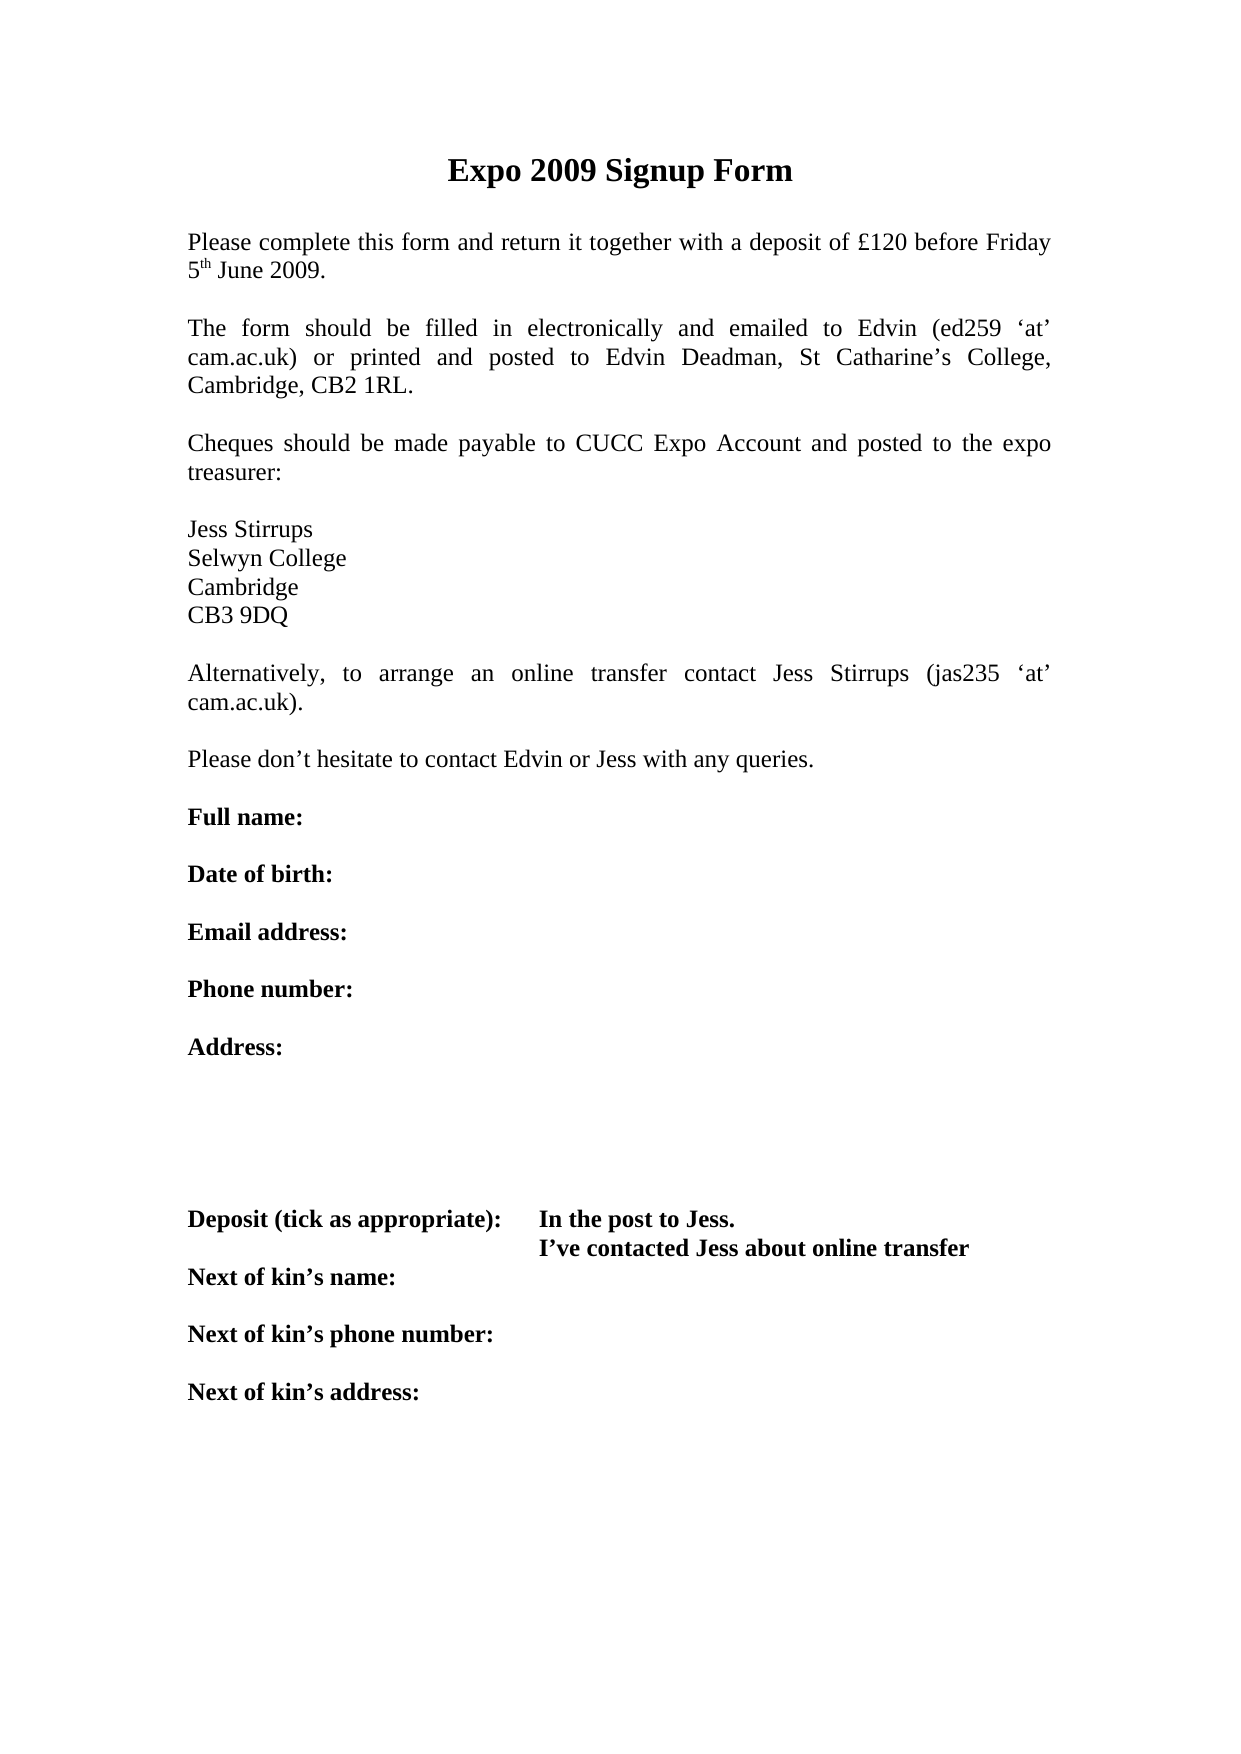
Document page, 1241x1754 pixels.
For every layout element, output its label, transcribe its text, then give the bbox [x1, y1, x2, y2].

table_cell [527, 917, 1063, 974]
table_cell In the post to Jess. I’ve contacted Jess about online transfer [527, 1204, 1063, 1262]
table_header Full name: [176, 802, 527, 859]
table_cell Phone number: [176, 974, 527, 1032]
table_cell [527, 859, 1063, 917]
text Selwyn College [187, 543, 1053, 572]
table_cell [527, 1377, 1063, 1549]
table_cell Next of kin’s address: [176, 1377, 527, 1549]
text The form should be filled in electronically and emailed to Edvin (ed259 ‘at’ cam.ac.uk) or printed and posted to Edvin Deadman, St Catharine’s College, Cambridge, CB2 1RL. [187, 313, 1053, 399]
text Alternatively, to arrange an online transfer contact Jess Stirrups (jas235 ‘at’ cam.ac.uk). [187, 658, 1053, 715]
table_cell [527, 974, 1063, 1032]
table_cell Email address: [176, 917, 527, 974]
text Cambridge [187, 572, 1053, 600]
text CB3 9DQ [187, 600, 1053, 629]
table_cell [527, 1319, 1063, 1377]
text Expo 2009 Signup Form [187, 150, 1053, 188]
text Jess Stirrups [187, 514, 1053, 543]
table_cell Date of birth: [176, 859, 527, 917]
text Please complete this form and return it together with a deposit of £120 before Friday 5th June 2009. [187, 227, 1053, 284]
table_cell Address: [176, 1032, 527, 1204]
table_header [527, 802, 1063, 859]
table_cell Deposit (tick as appropriate): [176, 1204, 527, 1262]
table_cell Next of kin’s name: [176, 1262, 527, 1319]
table_cell [527, 1032, 1063, 1204]
text Cheques should be made payable to CUCC Expo Account and posted to the expo treasurer: [187, 428, 1053, 485]
text Please don’t hesitate to contact Edvin or Jess with any queries. [187, 744, 1053, 773]
table_cell Next of kin’s phone number: [176, 1319, 527, 1377]
table_cell [527, 1262, 1063, 1319]
